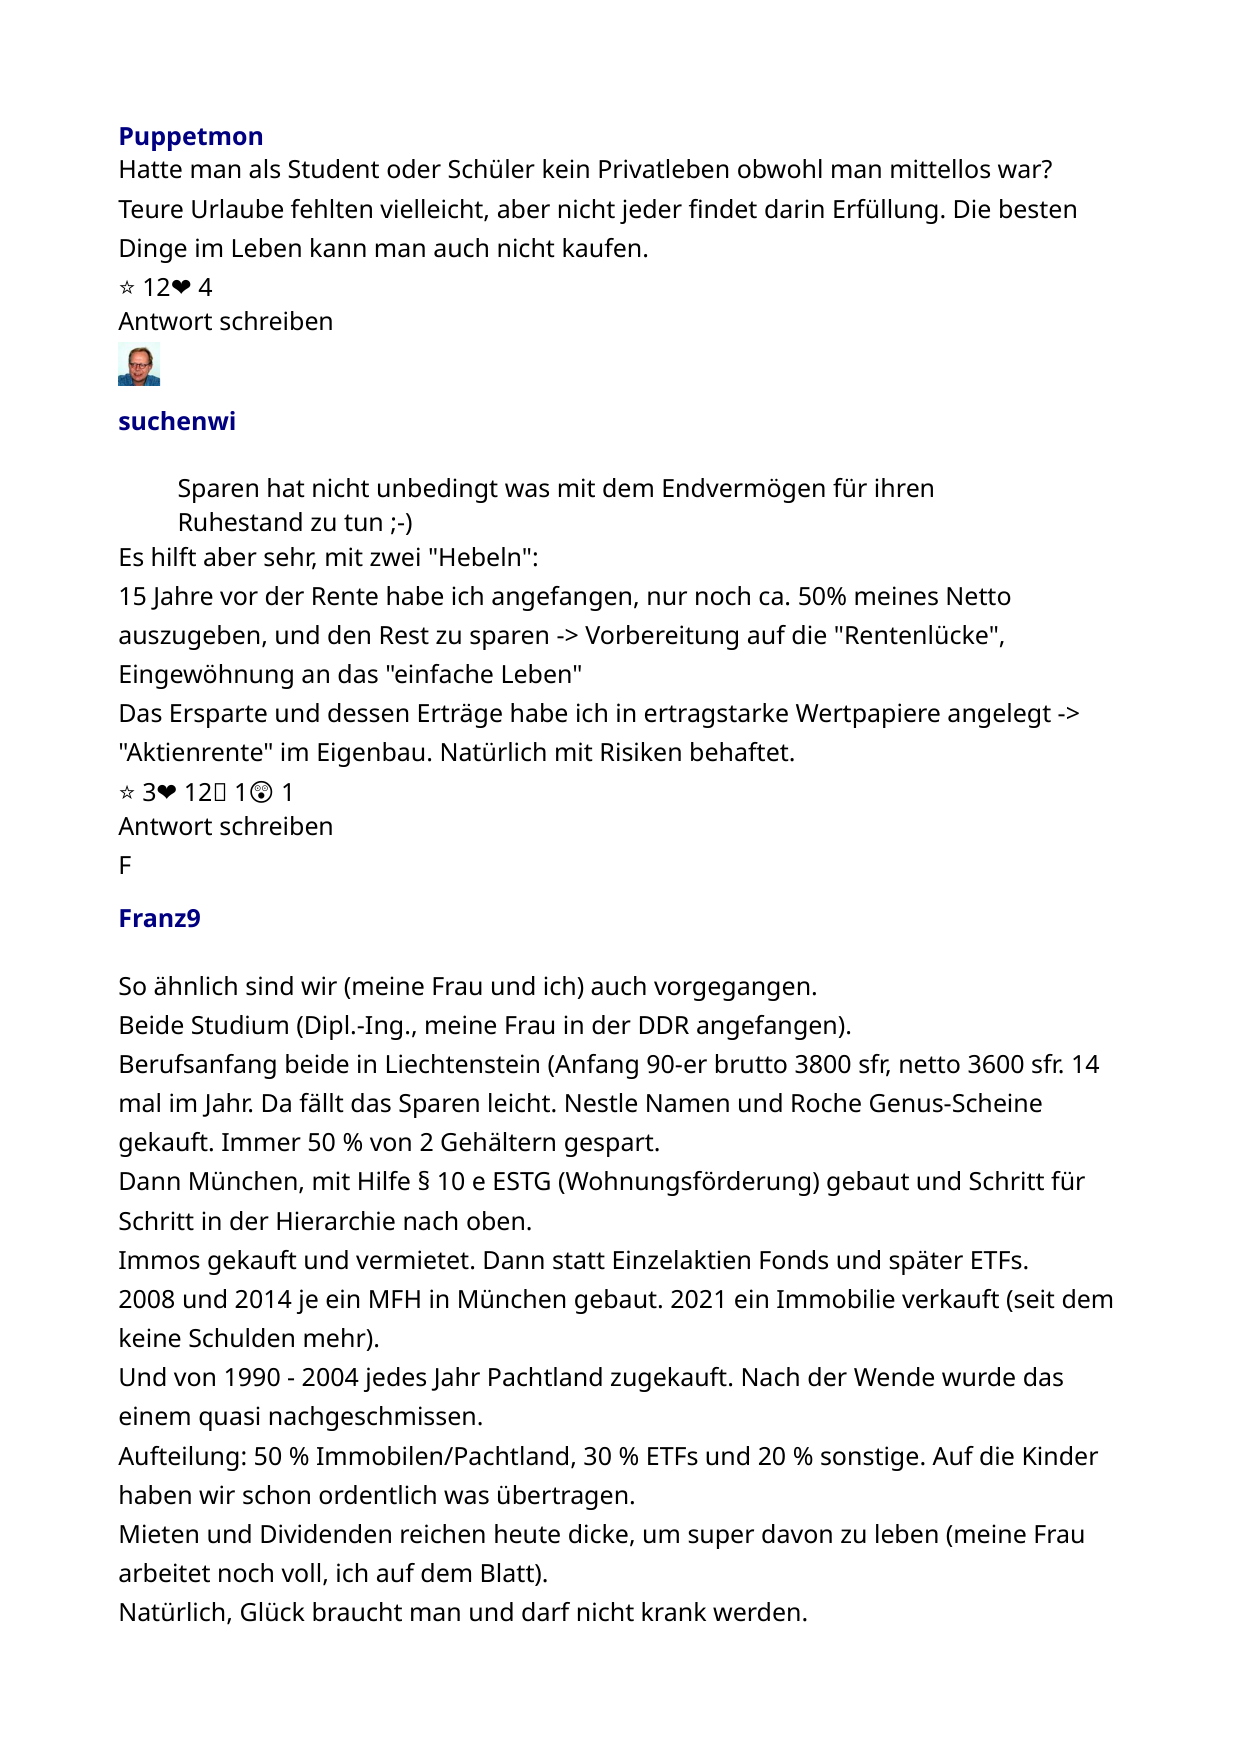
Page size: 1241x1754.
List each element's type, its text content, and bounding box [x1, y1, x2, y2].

text ⭐️ 12❤️ 4 [118, 270, 1122, 304]
subtitle Puppetmon [118, 118, 1122, 152]
text Immos gekauft und vermietet. Dann statt Einzelaktien Fonds und später ETFs. [118, 1242, 1122, 1276]
text Hatte man als Student oder Schüler kein Privatleben obwohl man mittellos war? Teure Urlaube fehlten vielleicht, aber nicht jeder findet darin Erfüllung. Die besten Dinge im Leben kann man auch nicht kaufen. [118, 152, 1122, 264]
text Natürlich, Glück braucht man und darf nicht krank werden. [118, 1595, 1122, 1629]
text F [118, 847, 1122, 881]
text Das Ersparte und dessen Erträge habe ich in ertragstarke Wertpapiere angelegt -> "Aktienrente" im Eigenbau. Natürlich mit Risiken behaftet. [118, 696, 1122, 769]
text Und von 1990 - 2004 jedes Jahr Pachtland zugekauft. Nach der Wende wurde das einem quasi nachgeschmissen. [118, 1360, 1122, 1433]
text Beide Studium (Dipl.-Ing., meine Frau in der DDR angefangen). [118, 1007, 1122, 1041]
text ⭐️ 3❤️ 12🤨 1😲 1 [118, 774, 1122, 808]
picture [118, 342, 161, 386]
text Sparen hat nicht unbedingt was mit dem Endvermögen für ihren Ruhestand zu tun ;-) [177, 471, 1063, 539]
subtitle suchenwi [118, 404, 1122, 438]
text 15 Jahre vor der Rente habe ich angefangen, nur noch ca. 50% meines Netto auszugeben, und den Rest zu sparen -> Vorbereitung auf die "Rentenlücke", Eingewöhnung an das "einfache Leben" [118, 578, 1122, 691]
subtitle Franz9 [118, 901, 1122, 935]
text Mieten und Dividenden reichen heute dicke, um super davon zu leben (meine Frau arbeitet noch voll, ich auf dem Blatt). [118, 1517, 1122, 1590]
text Antwort schreiben [118, 808, 1122, 842]
text Antwort schreiben [118, 304, 1122, 338]
text So ähnlich sind wir (meine Frau und ich) auch vorgegangen. [118, 968, 1122, 1002]
text Aufteilung: 50 % Immobilen/Pachtland, 30 % ETFs und 20 % sonstige. Auf die Kinder haben wir schon ordentlich was übertragen. [118, 1438, 1122, 1511]
text 2008 und 2014 je ein MFH in München gebaut. 2021 ein Immobilie verkauft (seit dem keine Schulden mehr). [118, 1282, 1122, 1355]
text Es hilft aber sehr, mit zwei "Hebeln": [118, 539, 1122, 573]
text Berufsanfang beide in Liechtenstein (Anfang 90-er brutto 3800 sfr, netto 3600 sfr. 14 mal im Jahr. Da fällt das Sparen leicht. Nestle Namen und Roche Genus-Scheine gekauft. Immer 50 % von 2 Gehältern gespart. [118, 1047, 1122, 1159]
text Dann München, mit Hilfe § 10 e ESTG (Wohnungsförderung) gebaut und Schritt für Schritt in der Hierarchie nach oben. [118, 1164, 1122, 1237]
